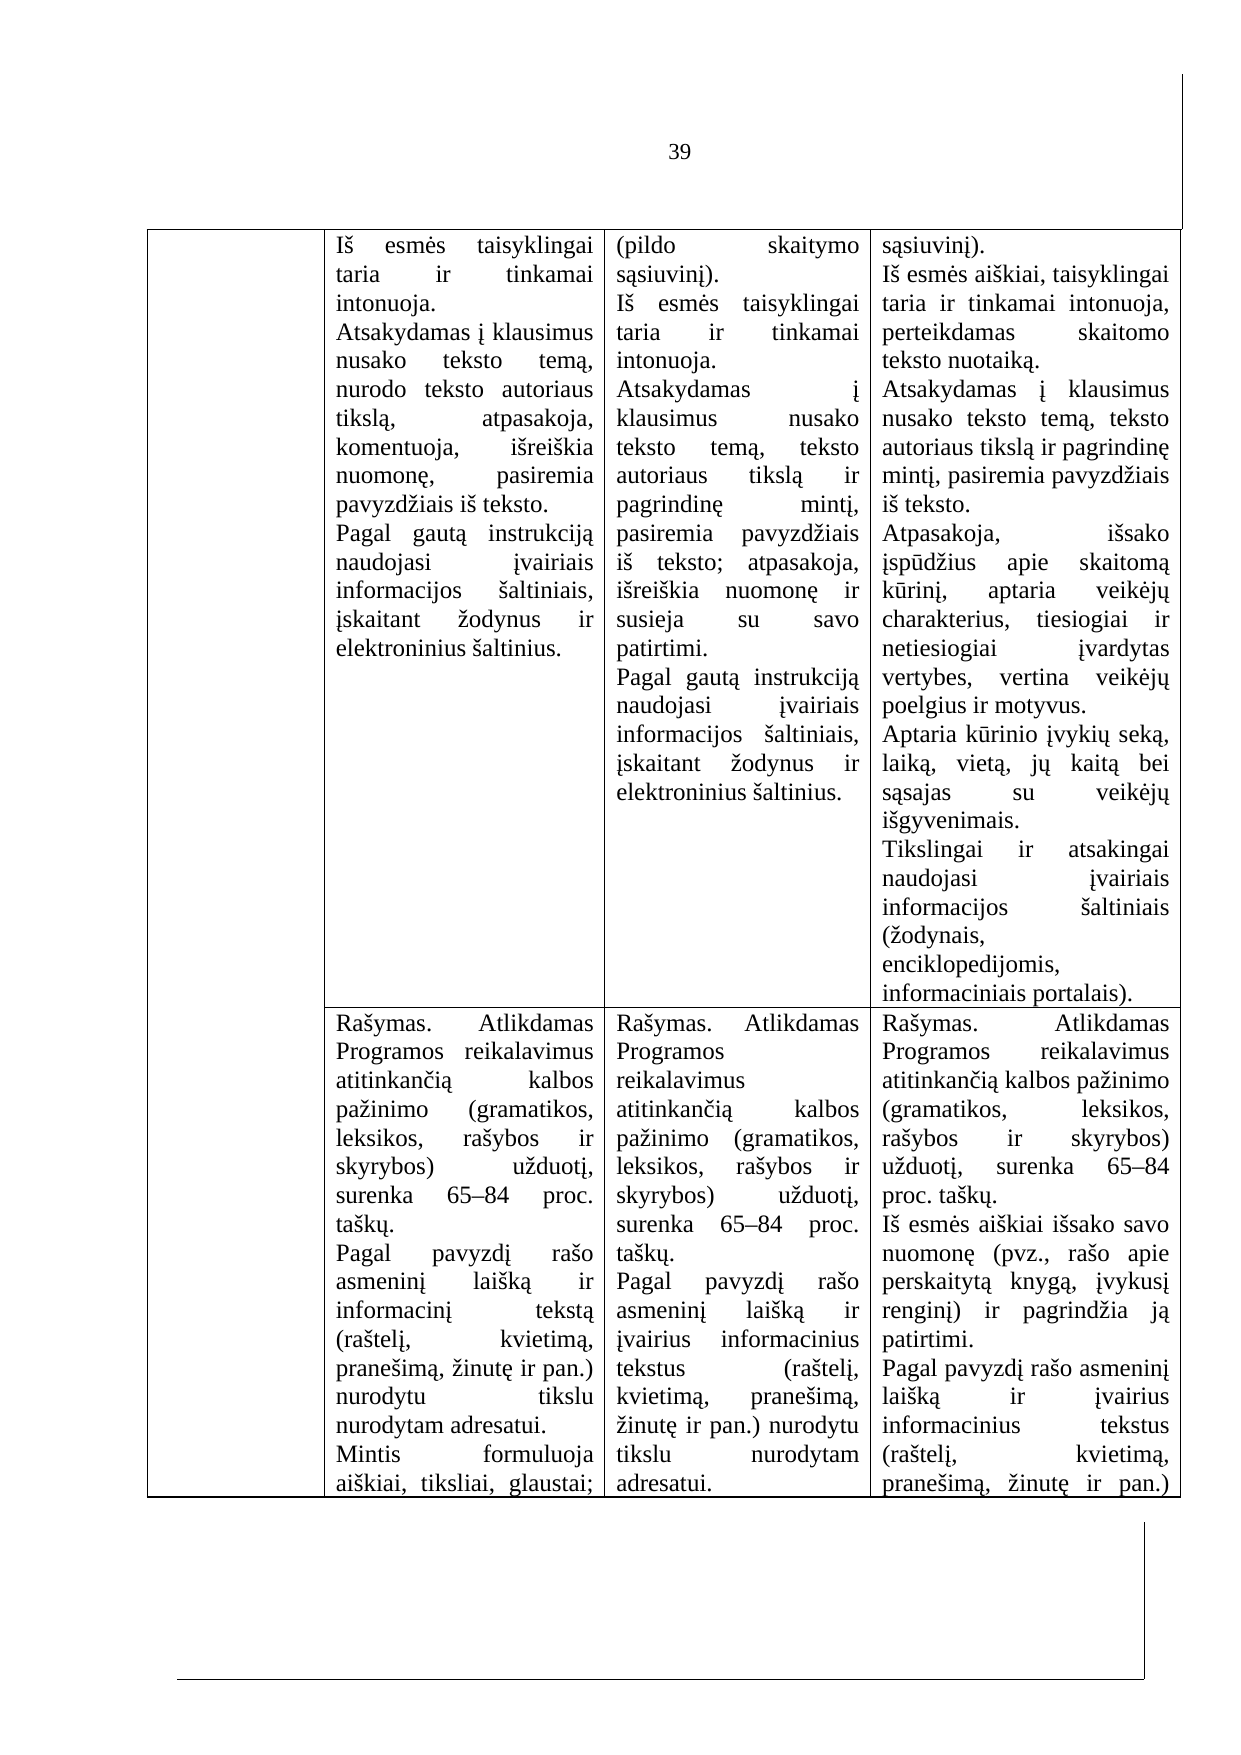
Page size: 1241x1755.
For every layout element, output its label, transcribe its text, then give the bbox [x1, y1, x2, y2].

table_cell Rašymas. Atlikdamas Programos reikalavimus atitinkančią kalbos pažinimo (gramatikos, leksikos, rašybos ir skyrybos) užduotį, surenka 65–84 proc. taškų. Pagal pavyzdį rašo asmeninį laišką ir informacinį tekstą (raštelį, kvietimą, pranešimą, žinutę ir pan.) nurodytu tikslu nurodytam adresatui. Mintis formuluoja aiškiai, tiksliai, glaustai; [325, 1008, 604, 1496]
table_cell Rašymas. Atlikdamas Programos reikalavimus atitinkančią kalbos pažinimo (gramatikos, leksikos, rašybos ir skyrybos) užduotį, surenka 65–84 proc. taškų. Iš esmės aiškiai išsako savo nuomonę (pvz., rašo apie perskaitytą knygą, įvykusį renginį) ir pagrindžia ją patirtimi. Pagal pavyzdį rašo asmeninį laišką ir įvairius informacinius tekstus (raštelį, kvietimą, pranešimą, žinutę ir pan.) [871, 1008, 1180, 1496]
table_cell (pildo skaitymo sąsiuvinį). Iš esmės taisyklingai taria ir tinkamai intonuoja. Atsakydamas į klausimus nusako teksto temą, teksto autoriaus tikslą ir pagrindinę mintį, pasiremia pavyzdžiais iš teksto; atpasakoja, išreiškia nuomonę ir susieja su savo patirtimi. Pagal gautą instrukciją naudojasi įvairiais informacijos šaltiniais, įskaitant žodynus ir elektroninius šaltinius. [605, 230, 870, 1007]
table_cell Rašymas. Atlikdamas Programos reikalavimus atitinkančią kalbos pažinimo (gramatikos, leksikos, rašybos ir skyrybos) užduotį, surenka 65–84 proc. taškų. Pagal pavyzdį rašo asmeninį laišką ir įvairius informacinius tekstus (raštelį, kvietimą, pranešimą, žinutę ir pan.) nurodytu tikslu nurodytam adresatui. [605, 1008, 870, 1496]
table_cell sąsiuvinį). Iš esmės aiškiai, taisyklingai taria ir tinkamai intonuoja, perteikdamas skaitomo teksto nuotaiką. Atsakydamas į klausimus nusako teksto temą, teksto autoriaus tikslą ir pagrindinę mintį, pasiremia pavyzdžiais iš teksto. Atpasakoja, išsako įspūdžius apie skaitomą kūrinį, aptaria veikėjų charakterius, tiesiogiai ir netiesiogiai įvardytas vertybes, vertina veikėjų poelgius ir motyvus. Aptaria kūrinio įvykių seką, laiką, vietą, jų kaitą bei sąsajas su veikėjų išgyvenimais. Tikslingai ir atsakingai naudojasi įvairiais informacijos šaltiniais (žodynais, enciklopedijomis, informaciniais portalais). [871, 230, 1180, 1007]
table_cell Iš esmės taisyklingai taria ir tinkamai intonuoja. Atsakydamas į klausimus nusako teksto temą, nurodo teksto autoriaus tikslą, atpasakoja, komentuoja, išreiškia nuomonę, pasiremia pavyzdžiais iš teksto. Pagal gautą instrukciją naudojasi įvairiais informacijos šaltiniais, įskaitant žodynus ir elektroninius šaltinius. [325, 230, 604, 1007]
table_cell [148, 230, 324, 1496]
